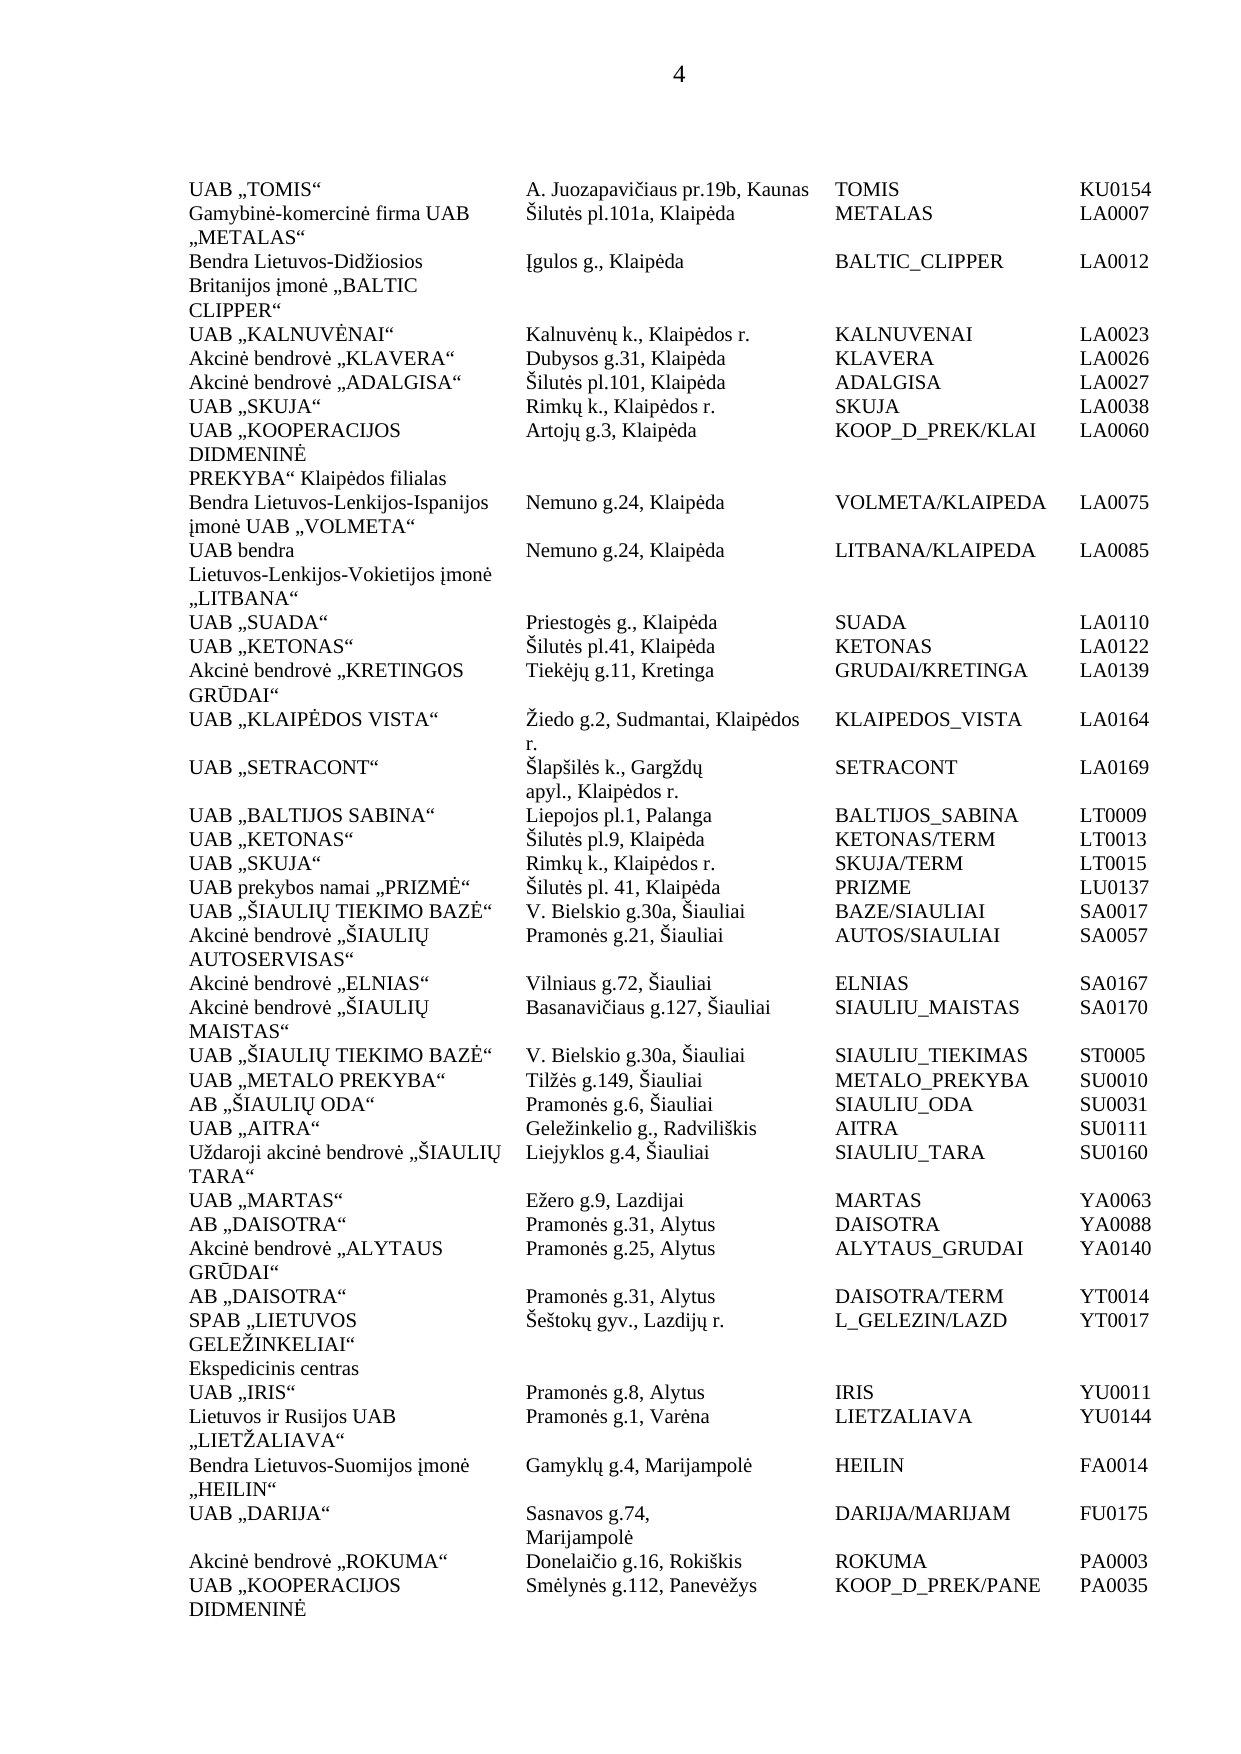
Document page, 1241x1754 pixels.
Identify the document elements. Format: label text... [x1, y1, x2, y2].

table_cell ADALGISA [824, 370, 1068, 394]
table_cell PRIZME [824, 875, 1068, 899]
table_cell LA0060 [1068, 418, 1204, 466]
table_cell [824, 779, 1068, 803]
table_cell Šlapšilės k., Gargždų [514, 755, 823, 779]
table_cell Donelaičio g.16, Rokiškis [514, 1549, 823, 1573]
table_cell UAB „KETONAS“ [177, 634, 514, 658]
table_cell [1068, 1429, 1204, 1452]
table_cell Gamyklų g.4, Marijampolė [514, 1453, 823, 1477]
table_cell UAB „IRIS“ [177, 1380, 514, 1404]
table_cell [514, 225, 823, 249]
table_cell ALYTAUS_GRUDAI [824, 1236, 1068, 1284]
table_cell Pramonės g.1, Varėna [514, 1404, 823, 1428]
table_cell ST0005 [1068, 1044, 1204, 1067]
table_cell LA0164 [1068, 707, 1204, 755]
table_cell LIETZALIAVA [824, 1404, 1068, 1428]
table_cell SIAULIU_ODA [824, 1092, 1068, 1116]
table_cell [177, 779, 514, 803]
table_cell UAB prekybos namai „PRIZMĖ“ [177, 875, 514, 899]
table_cell HEILIN [824, 1453, 1068, 1477]
table_cell [514, 1429, 823, 1452]
table_cell DAISOTRA/TERM [824, 1284, 1068, 1308]
table_cell įmonė UAB „VOLMETA“ [177, 514, 514, 538]
table_cell KLAVERA [824, 346, 1068, 370]
table_cell Basanavičiaus g.127, Šiauliai [514, 995, 823, 1043]
table_cell LA0012 [1068, 249, 1204, 273]
table_cell Marijampolė [514, 1525, 823, 1549]
table_cell Akcinė bendrovė „ELNIAS“ [177, 971, 514, 995]
table_cell UAB „METALO PREKYBA“ [177, 1068, 514, 1092]
table_cell KLAIPEDOS_VISTA [824, 707, 1068, 755]
table_cell Gamybinė-komercinė firma UAB [177, 201, 514, 225]
table_cell UAB „KETONAS“ [177, 827, 514, 851]
table_cell LA0038 [1068, 394, 1204, 418]
table_cell SIAULIU_TIEKIMAS [824, 1044, 1068, 1067]
table_cell SA0170 [1068, 995, 1204, 1043]
table_cell AB „ŠIAULIŲ ODA“ [177, 1092, 514, 1116]
table_cell Šilutės pl.101a, Klaipėda [514, 201, 823, 225]
table_cell LA0169 [1068, 755, 1204, 779]
table_cell Pramonės g.8, Alytus [514, 1380, 823, 1404]
table_cell Šeštokų gyv., Lazdijų r. [514, 1308, 823, 1356]
table_cell DAISOTRA [824, 1212, 1068, 1236]
table_cell TARA“ [177, 1164, 514, 1188]
table_cell UAB „SUADA“ [177, 610, 514, 634]
table_cell Bendra Lietuvos-Didžiosios [177, 249, 514, 273]
table_cell Tilžės g.149, Šiauliai [514, 1068, 823, 1092]
table_cell Liejyklos g.4, Šiauliai [514, 1140, 823, 1164]
table_cell [1068, 1525, 1204, 1549]
table_cell Bendra Lietuvos-Suomijos įmonė [177, 1453, 514, 1477]
table_cell LU0137 [1068, 875, 1204, 899]
table_cell SA0057 [1068, 923, 1204, 971]
table_cell KALNUVENAI [824, 322, 1068, 346]
table_cell BALTIC_CLIPPER [824, 249, 1068, 273]
table_cell Akcinė bendrovė „ALYTAUS GRŪDAI“ [177, 1236, 514, 1284]
table_cell [1068, 586, 1204, 610]
table_cell Nemuno g.24, Klaipėda [514, 490, 823, 514]
table_cell Smėlynės g.112, Panevėžys [514, 1573, 823, 1621]
table_cell YT0017 [1068, 1308, 1204, 1356]
table_cell LA0110 [1068, 610, 1204, 634]
table_cell Nemuno g.24, Klaipėda [514, 538, 823, 562]
table_cell [824, 1164, 1068, 1188]
table_cell Šilutės pl.41, Klaipėda [514, 634, 823, 658]
table_cell PA0003 [1068, 1549, 1204, 1573]
table_cell [824, 466, 1068, 490]
table_cell TOMIS [824, 177, 1068, 201]
table_cell KETONAS/TERM [824, 827, 1068, 851]
table_cell BALTIJOS_SABINA [824, 803, 1068, 827]
table_cell Akcinė bendrovė „ŠIAULIŲ MAISTAS“ [177, 995, 514, 1043]
table_cell Įgulos g., Klaipėda [514, 249, 823, 273]
table_cell [1068, 1477, 1204, 1501]
table_cell SKUJA [824, 394, 1068, 418]
table_cell YA0088 [1068, 1212, 1204, 1236]
table_cell Geležinkelio g., Radviliškis [514, 1116, 823, 1140]
table_cell YU0011 [1068, 1380, 1204, 1404]
table_cell [514, 274, 823, 322]
table_cell UAB bendra [177, 538, 514, 562]
table_cell LT0015 [1068, 851, 1204, 875]
table_cell Pramonės g.6, Šiauliai [514, 1092, 823, 1116]
table_cell [1068, 274, 1204, 322]
table_cell UAB „SKUJA“ [177, 394, 514, 418]
table_cell V. Bielskio g.30a, Šiauliai [514, 899, 823, 923]
table_cell Akcinė bendrovė „ŠIAULIŲ AUTOSERVISAS“ [177, 923, 514, 971]
table_cell A. Juozapavičiaus pr.19b, Kaunas [514, 177, 823, 201]
table_cell Ekspedicinis centras [177, 1356, 514, 1380]
table_cell L_GELEZIN/LAZD [824, 1308, 1068, 1356]
table_cell [514, 562, 823, 586]
table_cell METALAS [824, 201, 1068, 225]
table_cell UAB „ŠIAULIŲ TIEKIMO BAZĖ“ [177, 899, 514, 923]
table_cell Tiekėjų g.11, Kretinga [514, 659, 823, 707]
table_cell [514, 1164, 823, 1188]
table_cell [824, 1429, 1068, 1452]
table_cell [514, 1356, 823, 1380]
table_cell [1068, 562, 1204, 586]
table_cell [824, 274, 1068, 322]
table_cell METALO_PREKYBA [824, 1068, 1068, 1092]
table_cell MARTAS [824, 1188, 1068, 1212]
table_cell LT0013 [1068, 827, 1204, 851]
table_cell GRUDAI/KRETINGA [824, 659, 1068, 707]
table_cell [514, 586, 823, 610]
table_cell Akcinė bendrovė „KRETINGOS GRŪDAI“ [177, 659, 514, 707]
table_cell Rimkų k., Klaipėdos r. [514, 394, 823, 418]
table_cell LA0023 [1068, 322, 1204, 346]
table_cell LA0085 [1068, 538, 1204, 562]
table_cell LT0009 [1068, 803, 1204, 827]
table_cell DARIJA/MARIJAM [824, 1501, 1068, 1525]
table_cell PREKYBA“ Klaipėdos filialas [177, 466, 514, 490]
table_cell YA0140 [1068, 1236, 1204, 1284]
table_cell Ežero g.9, Lazdijai [514, 1188, 823, 1212]
table_cell KETONAS [824, 634, 1068, 658]
table_cell Kalnuvėnų k., Klaipėdos r. [514, 322, 823, 346]
table_cell [824, 1356, 1068, 1380]
table_cell Rimkų k., Klaipėdos r. [514, 851, 823, 875]
table_cell [514, 466, 823, 490]
table_cell FA0014 [1068, 1453, 1204, 1477]
table_cell [824, 1525, 1068, 1549]
table_cell UAB „KOOPERACIJOS DIDMENINĖ [177, 418, 514, 466]
table_cell LA0026 [1068, 346, 1204, 370]
table_cell YU0144 [1068, 1404, 1204, 1428]
table_cell Vilniaus g.72, Šiauliai [514, 971, 823, 995]
table_cell UAB „KOOPERACIJOS DIDMENINĖ [177, 1573, 514, 1621]
table_cell [177, 1525, 514, 1549]
table_cell LA0075 [1068, 490, 1204, 514]
table_cell Lietuvos-Lenkijos-Vokietijos įmonė [177, 562, 514, 586]
table_cell KU0154 [1068, 177, 1204, 201]
table_cell YT0014 [1068, 1284, 1204, 1308]
table_cell SU0031 [1068, 1092, 1204, 1116]
table_cell [824, 225, 1068, 249]
table_cell Uždaroji akcinė bendrovė „ŠIAULIŲ [177, 1140, 514, 1164]
table_cell Bendra Lietuvos-Lenkijos-Ispanijos [177, 490, 514, 514]
table_cell SU0111 [1068, 1116, 1204, 1140]
table_cell UAB „KLAIPĖDOS VISTA“ [177, 707, 514, 755]
table_cell SETRACONT [824, 755, 1068, 779]
table_cell AITRA [824, 1116, 1068, 1140]
table_cell SKUJA/TERM [824, 851, 1068, 875]
table_cell KOOP_D_PREK/KLAI [824, 418, 1068, 466]
table_cell UAB „BALTIJOS SABINA“ [177, 803, 514, 827]
table_cell IRIS [824, 1380, 1068, 1404]
table_cell [1068, 1164, 1204, 1188]
table_cell SU0160 [1068, 1140, 1204, 1164]
table_cell Lietuvos ir Rusijos UAB [177, 1404, 514, 1428]
table_cell SU0010 [1068, 1068, 1204, 1092]
table_cell Liepojos pl.1, Palanga [514, 803, 823, 827]
table_cell [1068, 225, 1204, 249]
table_cell [514, 1477, 823, 1501]
table_cell Akcinė bendrovė „KLAVERA“ [177, 346, 514, 370]
table_cell AB „DAISOTRA“ [177, 1212, 514, 1236]
table_cell LA0007 [1068, 201, 1204, 225]
table_cell UAB „KALNUVĖNAI“ [177, 322, 514, 346]
table_cell KOOP_D_PREK/PANE [824, 1573, 1068, 1621]
table_cell Šilutės pl. 41, Klaipėda [514, 875, 823, 899]
table_cell LA0027 [1068, 370, 1204, 394]
table_cell Akcinė bendrovė „ROKUMA“ [177, 1549, 514, 1573]
table_cell Šilutės pl.9, Klaipėda [514, 827, 823, 851]
table_cell UAB „SETRACONT“ [177, 755, 514, 779]
table_cell [824, 1477, 1068, 1501]
table_cell [514, 514, 823, 538]
table_cell UAB „SKUJA“ [177, 851, 514, 875]
table_cell Sasnavos g.74, [514, 1501, 823, 1525]
table_cell PA0035 [1068, 1573, 1204, 1621]
table_cell Žiedo g.2, Sudmantai, Klaipėdos r. [514, 707, 823, 755]
table_cell UAB „ŠIAULIŲ TIEKIMO BAZĖ“ [177, 1044, 514, 1067]
table_cell SIAULIU_MAISTAS [824, 995, 1068, 1043]
table_cell Dubysos g.31, Klaipėda [514, 346, 823, 370]
table_cell apyl., Klaipėdos r. [514, 779, 823, 803]
table_cell „LIETŽALIAVA“ [177, 1429, 514, 1452]
table_cell AUTOS/SIAULIAI [824, 923, 1068, 971]
table_cell LA0139 [1068, 659, 1204, 707]
table_cell Pramonės g.31, Alytus [514, 1212, 823, 1236]
table_cell Akcinė bendrovė „ADALGISA“ [177, 370, 514, 394]
table_cell „HEILIN“ [177, 1477, 514, 1501]
table_cell LA0122 [1068, 634, 1204, 658]
table_cell „LITBANA“ [177, 586, 514, 610]
table_cell „METALAS“ [177, 225, 514, 249]
table_cell ELNIAS [824, 971, 1068, 995]
table_cell UAB „DARIJA“ [177, 1501, 514, 1525]
table_cell [1068, 1356, 1204, 1380]
table_cell SPAB „LIETUVOS GELEŽINKELIAI“ [177, 1308, 514, 1356]
table_cell BAZE/SIAULIAI [824, 899, 1068, 923]
table_cell Šilutės pl.101, Klaipėda [514, 370, 823, 394]
table_cell V. Bielskio g.30a, Šiauliai [514, 1044, 823, 1067]
table_cell Artojų g.3, Klaipėda [514, 418, 823, 466]
table_cell UAB „AITRA“ [177, 1116, 514, 1140]
table_cell UAB „MARTAS“ [177, 1188, 514, 1212]
table_cell [1068, 466, 1204, 490]
table_cell Pramonės g.21, Šiauliai [514, 923, 823, 971]
table_cell SA0017 [1068, 899, 1204, 923]
table_cell [1068, 514, 1204, 538]
table_cell [824, 562, 1068, 586]
table_cell FU0175 [1068, 1501, 1204, 1525]
table_cell SUADA [824, 610, 1068, 634]
table_cell YA0063 [1068, 1188, 1204, 1212]
table_cell VOLMETA/KLAIPEDA [824, 490, 1068, 514]
table_cell SIAULIU_TARA [824, 1140, 1068, 1164]
table_cell Priestogės g., Klaipėda [514, 610, 823, 634]
table_cell [824, 514, 1068, 538]
table_cell UAB „TOMIS“ [177, 177, 514, 201]
table_cell Pramonės g.25, Alytus [514, 1236, 823, 1284]
table_cell AB „DAISOTRA“ [177, 1284, 514, 1308]
table_cell [824, 586, 1068, 610]
table_cell Britanijos įmonė „BALTIC CLIPPER“ [177, 274, 514, 322]
table_cell Pramonės g.31, Alytus [514, 1284, 823, 1308]
table_cell [1068, 779, 1204, 803]
table_cell LITBANA/KLAIPEDA [824, 538, 1068, 562]
table_cell SA0167 [1068, 971, 1204, 995]
table_cell ROKUMA [824, 1549, 1068, 1573]
